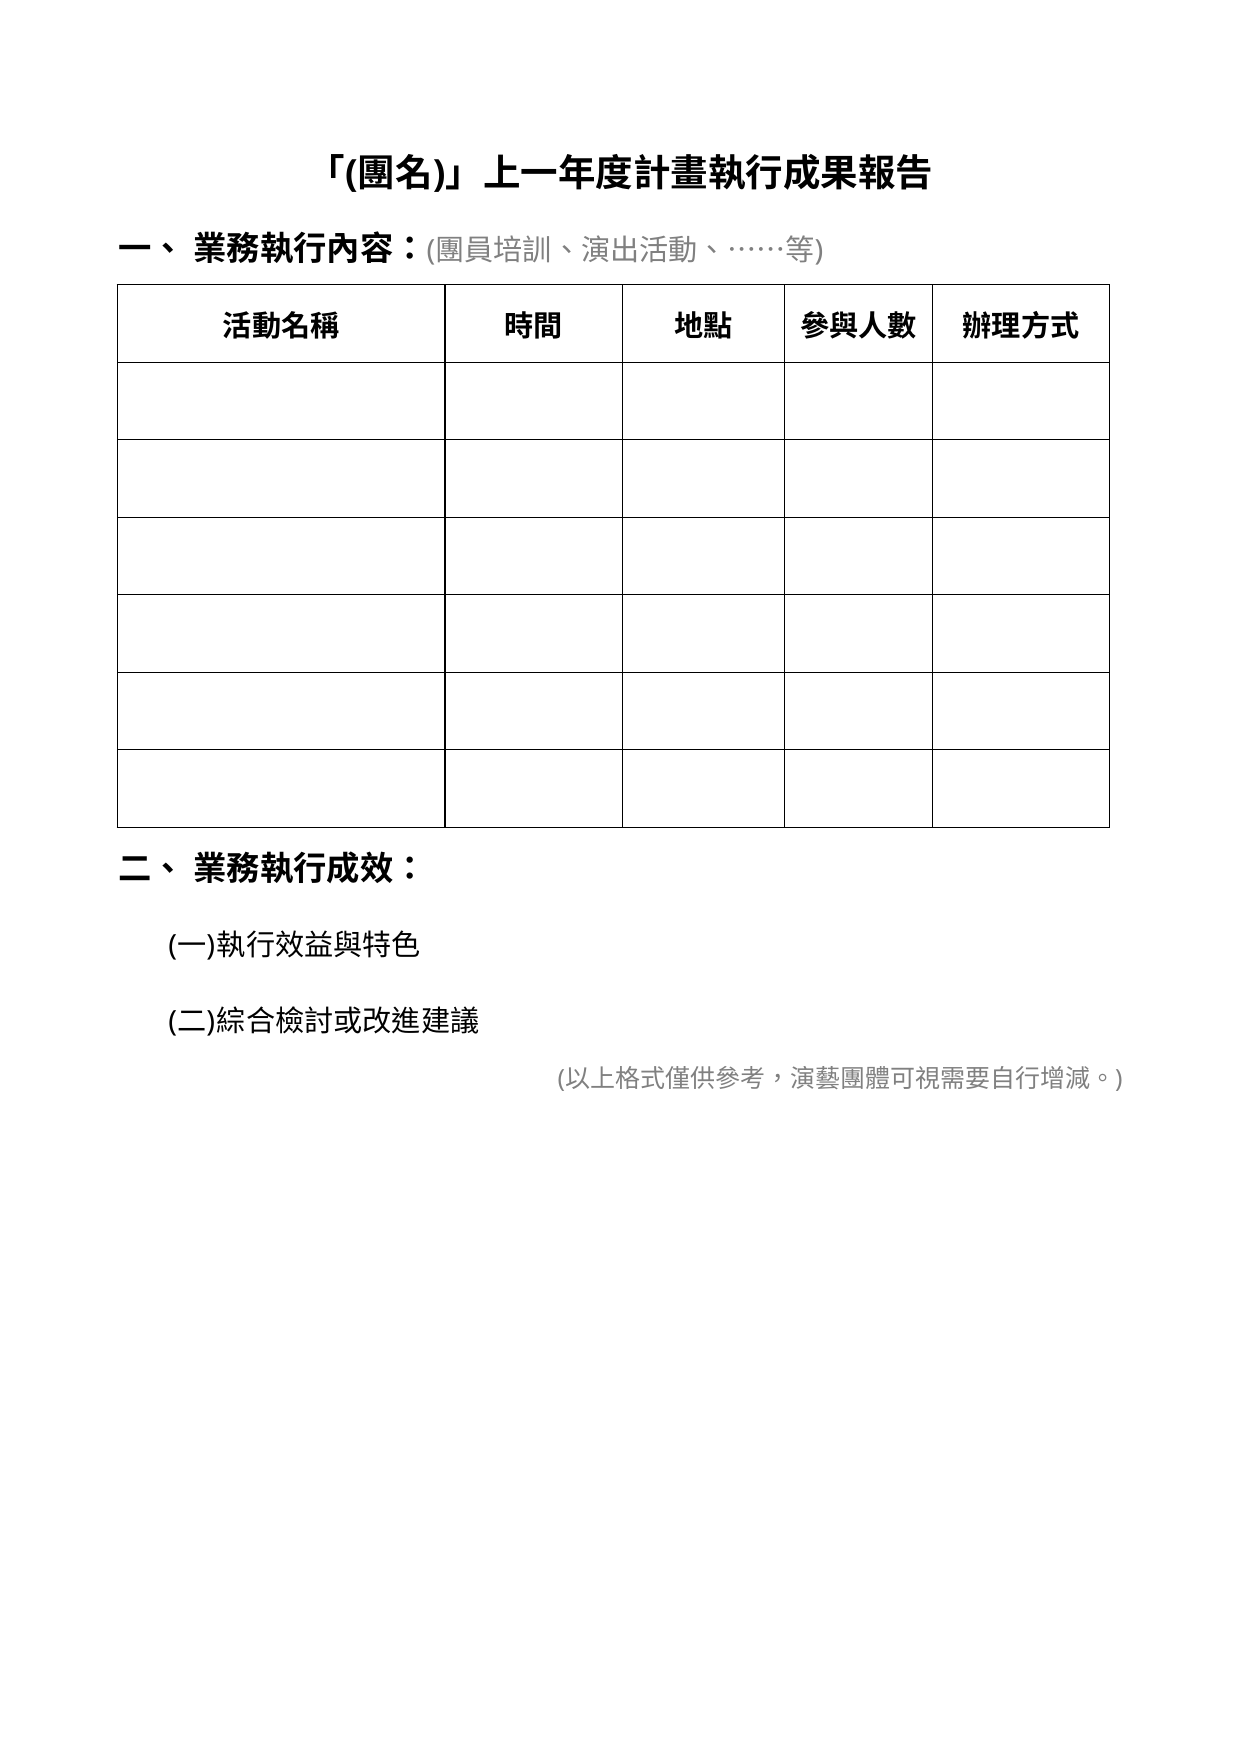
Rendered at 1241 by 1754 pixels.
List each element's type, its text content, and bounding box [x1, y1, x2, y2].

table_cell [623, 363, 784, 439]
table_header 地點 [623, 285, 784, 362]
table_cell [623, 440, 784, 517]
table_cell [623, 518, 784, 594]
table_cell [933, 595, 1109, 672]
table_cell [623, 595, 784, 672]
text 「(團名)」上一年度計畫執行成果報告 [118, 131, 1122, 208]
text (以上格式僅供參考，演藝團體可視需要自行增減。) [118, 1057, 1122, 1096]
table_cell [933, 440, 1109, 517]
table_cell [118, 750, 444, 827]
table_cell [785, 363, 932, 439]
table_cell [118, 518, 444, 594]
table_header 活動名稱 [118, 285, 444, 362]
table_cell [933, 363, 1109, 439]
table_cell [118, 440, 444, 517]
table_cell [446, 518, 622, 594]
list 業務執行內容：(團員培訓、演出活動、……等) [118, 208, 1122, 284]
table_cell [785, 750, 932, 827]
table_cell [933, 518, 1109, 594]
table_cell [785, 440, 932, 517]
table_cell [118, 595, 444, 672]
table_cell [933, 750, 1109, 827]
table_cell [933, 673, 1109, 749]
table_cell [785, 595, 932, 672]
table_cell [118, 363, 444, 439]
table_cell [446, 673, 622, 749]
list 執行效益與特色 [168, 904, 1122, 981]
table_cell [623, 750, 784, 827]
table_cell [446, 440, 622, 517]
table_cell [623, 673, 784, 749]
table_cell [446, 750, 622, 827]
table_cell [785, 518, 932, 594]
table_cell [785, 673, 932, 749]
table_cell [446, 595, 622, 672]
table_cell [446, 363, 622, 439]
table_header 時間 [446, 285, 622, 362]
table_header 辦理方式 [933, 285, 1109, 362]
table_cell [118, 673, 444, 749]
list 業務執行成效： [118, 828, 1122, 904]
table_header 參與人數 [785, 285, 932, 362]
list 綜合檢討或改進建議 [168, 981, 1122, 1057]
